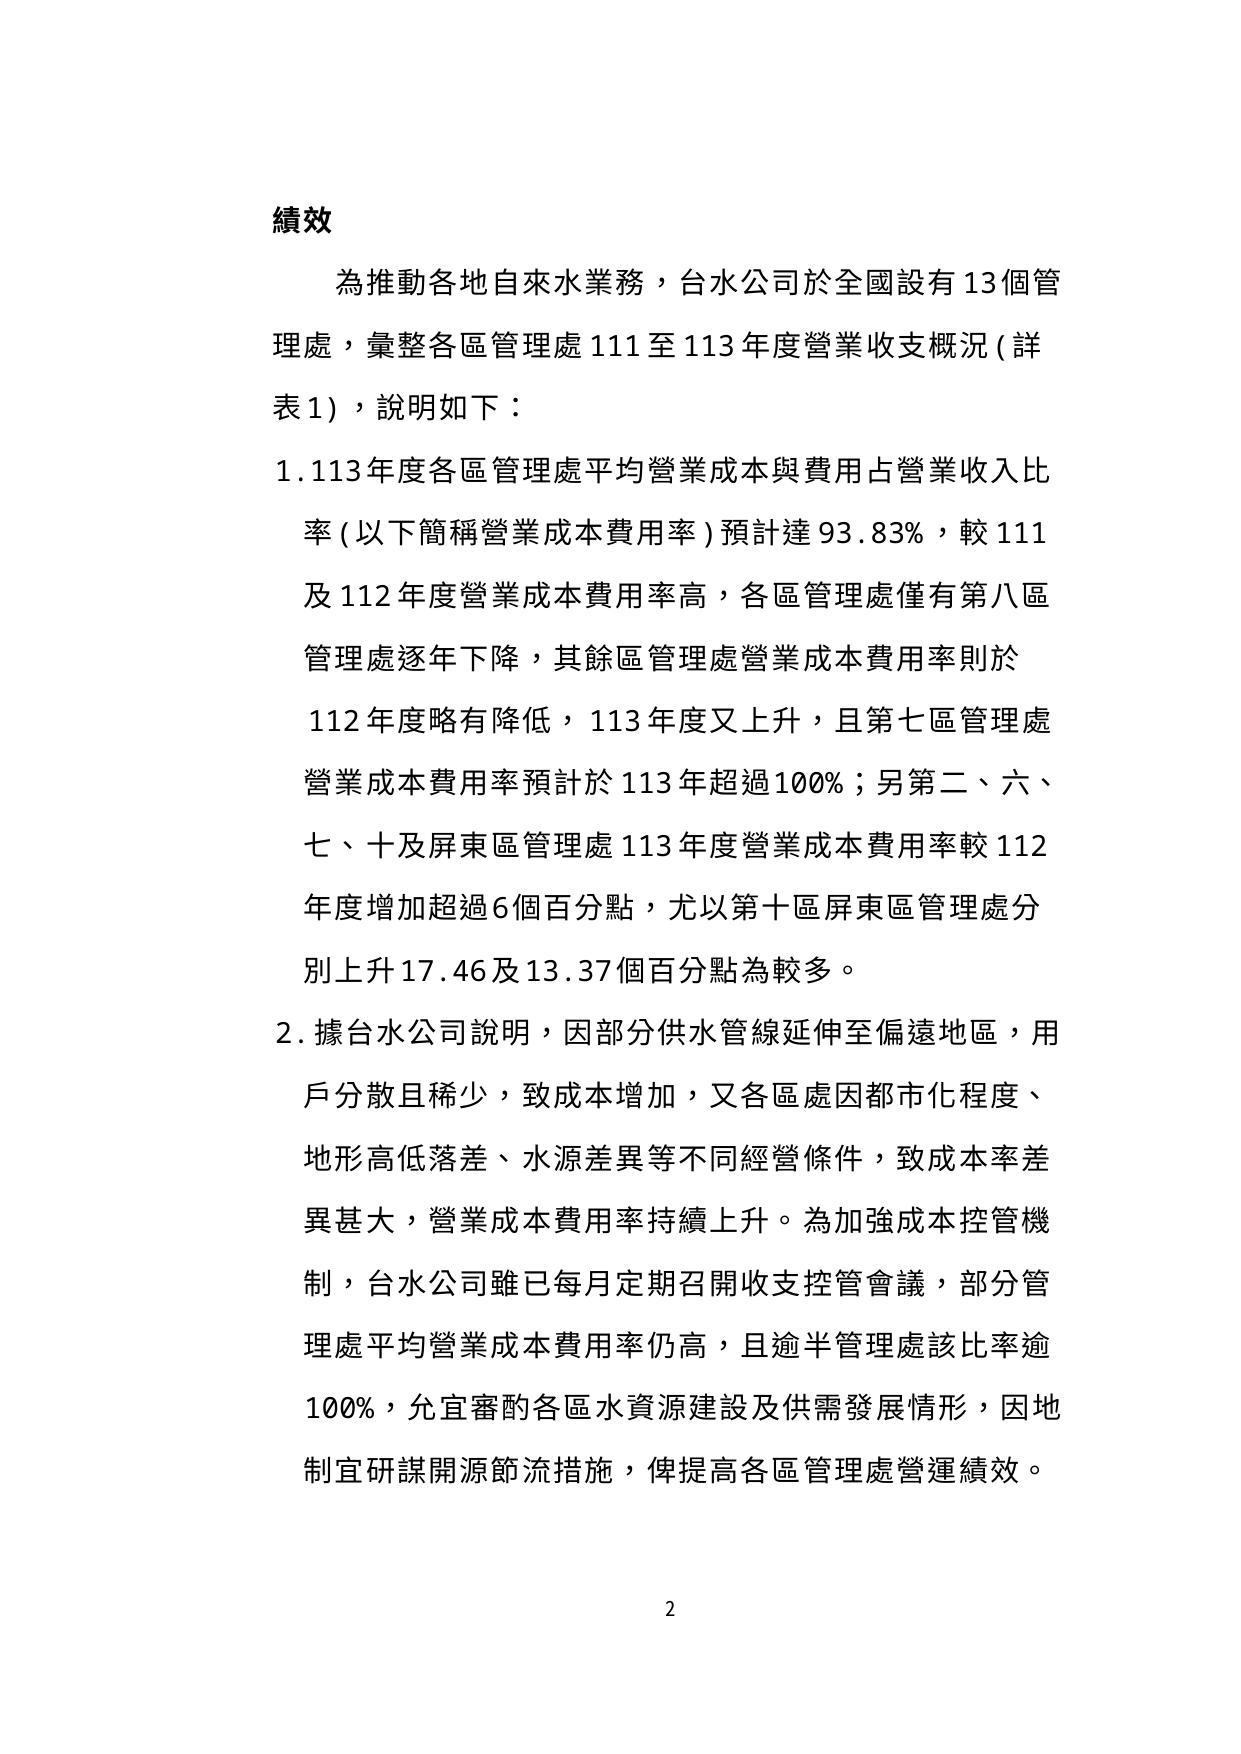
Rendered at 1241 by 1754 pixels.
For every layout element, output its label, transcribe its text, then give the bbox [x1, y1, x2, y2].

text 績效 [236, 177, 1063, 240]
text 為推動各地自來水業務，台水公司於全國設有13個管理處，彙整各區管理處111至113年度營業收支概況(詳表1)，說明如下： [266, 240, 1063, 427]
text 2.據台水公司說明，因部分供水管線延伸至偏遠地區，用戶分散且稀少，致成本增加，又各區處因都市化程度、地形高低落差、水源差異等不同經營條件，致成本率差異甚大，營業成本費用率持續上升。為加強成本控管機制，台水公司雖已每月定期召開收支控管會議，部分管理處平均營業成本費用率仍高，且逾半管理處該比率逾100%，允宜審酌各區水資源建設及供需發展情形，因地制宜研謀開源節流措施，俾提高各區管理處營運績效。 [266, 990, 1063, 1490]
text 1.113年度各區管理處平均營業成本與費用占營業收入比率(以下簡稱營業成本費用率)預計達93.83%，較111及112年度營業成本費用率高，各區管理處僅有第八區管理處逐年下降，其餘區管理處營業成本費用率則於112年度略有降低，113年度又上升，且第七區管理處營業成本費用率預計於113年超過100%；另第二、六、七、十及屏東區管理處113年度營業成本費用率較112年度增加超過6個百分點，尤以第十區屏東區管理處分別上升17.46及13.37個百分點為較多。 [266, 427, 1063, 990]
